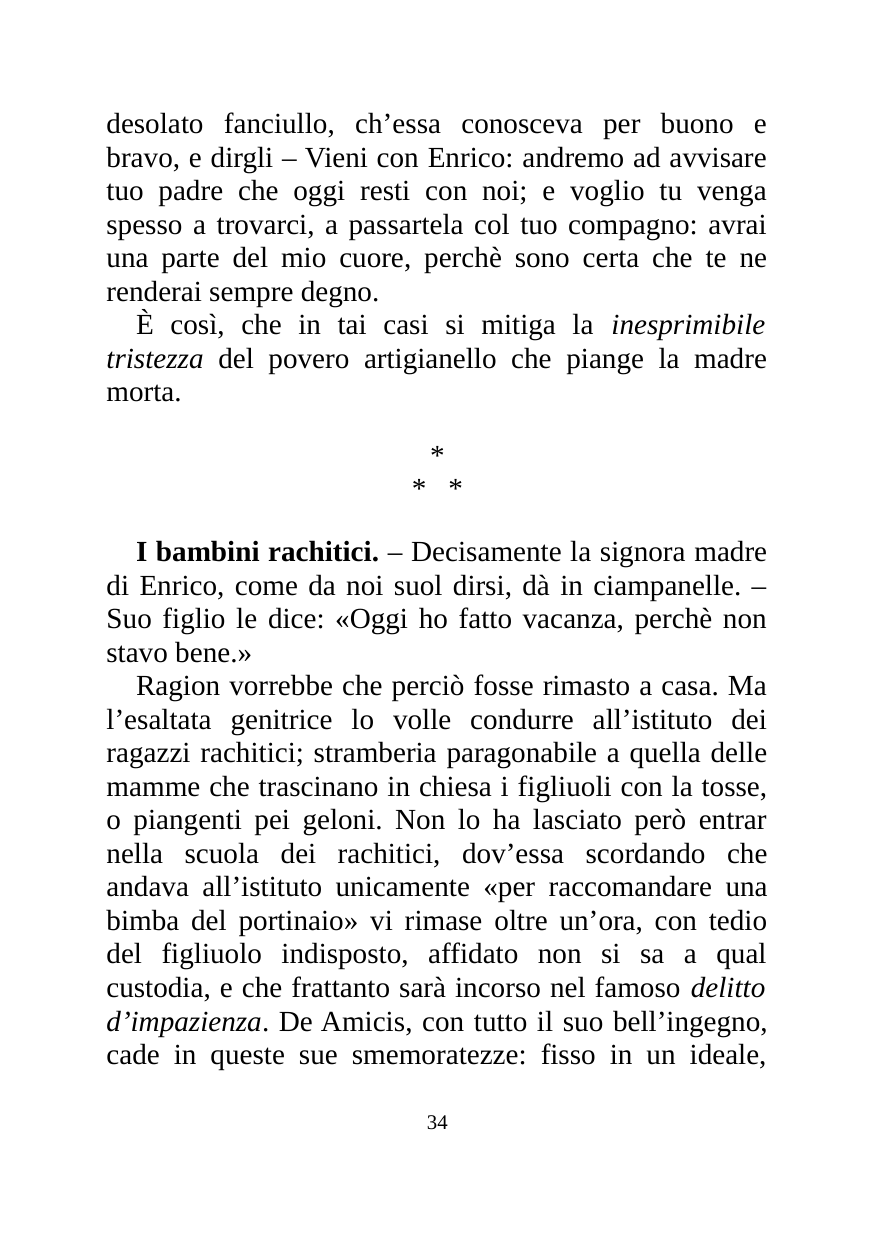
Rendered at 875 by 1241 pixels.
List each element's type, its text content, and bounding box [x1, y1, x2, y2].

text * * * [106, 438, 768, 505]
text desolato fanciullo, ch’essa conosceva per buono e bravo, e dirgli – Vieni con Enrico: andremo ad avvisare tuo padre che oggi resti con noi; e voglio tu venga spesso a trovarci, a passartela col tuo compagno: avrai una parte del mio cuore, perchè sono certa che te ne renderai sempre degno. [106, 106, 768, 307]
text I bambini rachitici. – Decisamente la signora madre di Enrico, come da noi suol dirsi, dà in ciampanelle. – Suo figlio le dice: «Oggi ho fatto vacanza, perchè non stavo bene.» [106, 534, 768, 668]
text Ragion vorrebbe che perciò fosse rimasto a casa. Ma l’esaltata genitrice lo volle condurre all’istituto dei ragazzi rachitici; stramberia paragonabile a quella delle mamme che trascinano in chiesa i figliuoli con la tosse, o piangenti pei geloni. Non lo ha lasciato però entrar nella scuola dei rachitici, dov’essa scordando che andava all’istituto unicamente «per raccomandare una bimba del portinaio» vi rimase oltre un’ora, con tedio del figliuolo indisposto, affidato non si sa a qual custodia, e che frattanto sarà incorso nel famoso delitto d’impazienza. De Amicis, con tutto il suo bell’ingegno, cade in queste sue smemoratezze: fisso in un ideale, [106, 668, 768, 1071]
text È così, che in tai casi si mitiga la inesprimibile tristezza del povero artigianello che piange la madre morta. [106, 307, 768, 408]
